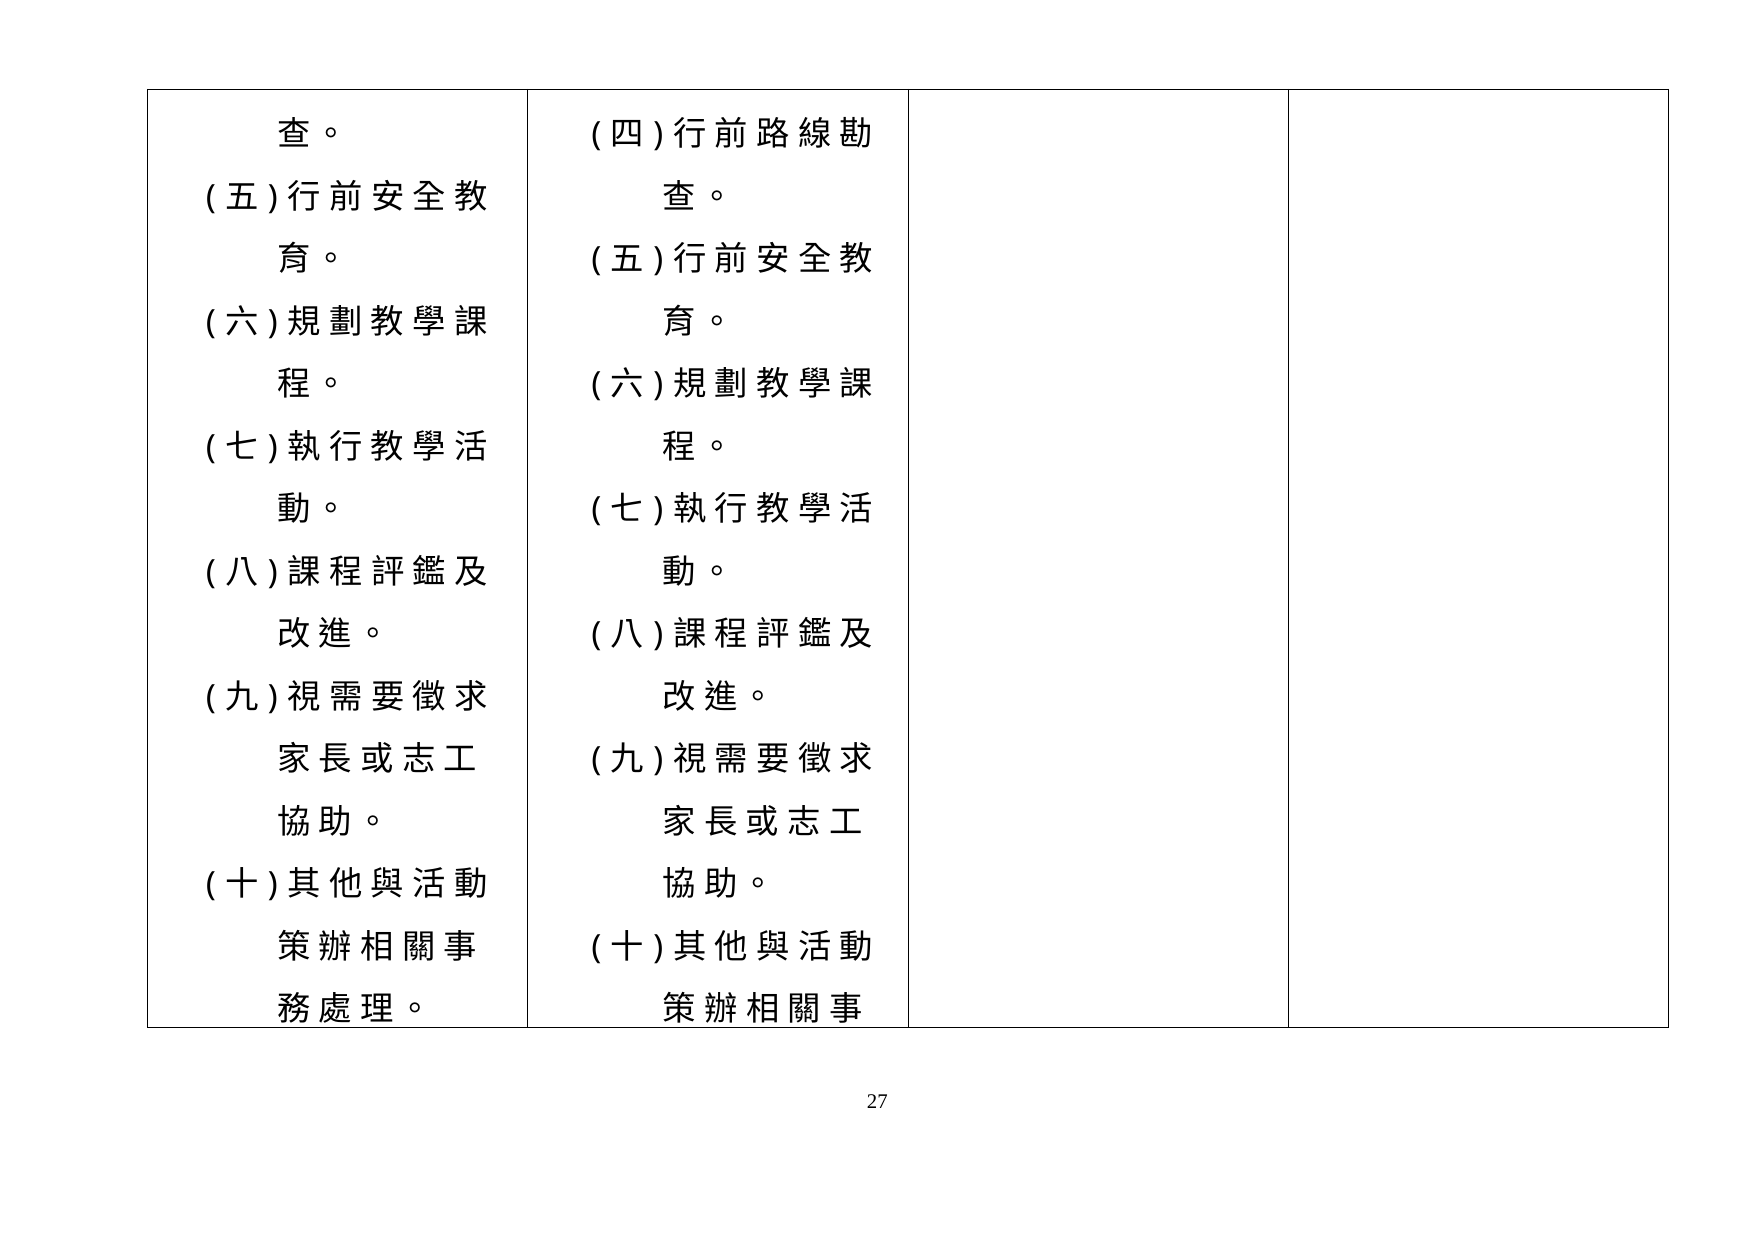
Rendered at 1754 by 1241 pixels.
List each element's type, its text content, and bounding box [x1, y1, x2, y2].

table_cell 查。 (五)行前安全教育。 (六)規劃教學課程。 (七)執行教學活動。 (八)課程評鑑及改進。 (九)視需要徵求家長或志工協助。 (十)其他與活動策辦相關事務處理。 [148, 90, 527, 1027]
table_cell (四)行前路線勘查。 (五)行前安全教育。 (六)規劃教學課程。 (七)執行教學活動。 (八)課程評鑑及改進。 (九)視需要徵求家長或志工協助。 (十)其他與活動策辦相關事 [528, 90, 908, 1027]
table_cell [1289, 90, 1668, 1027]
table_cell [909, 90, 1288, 1027]
